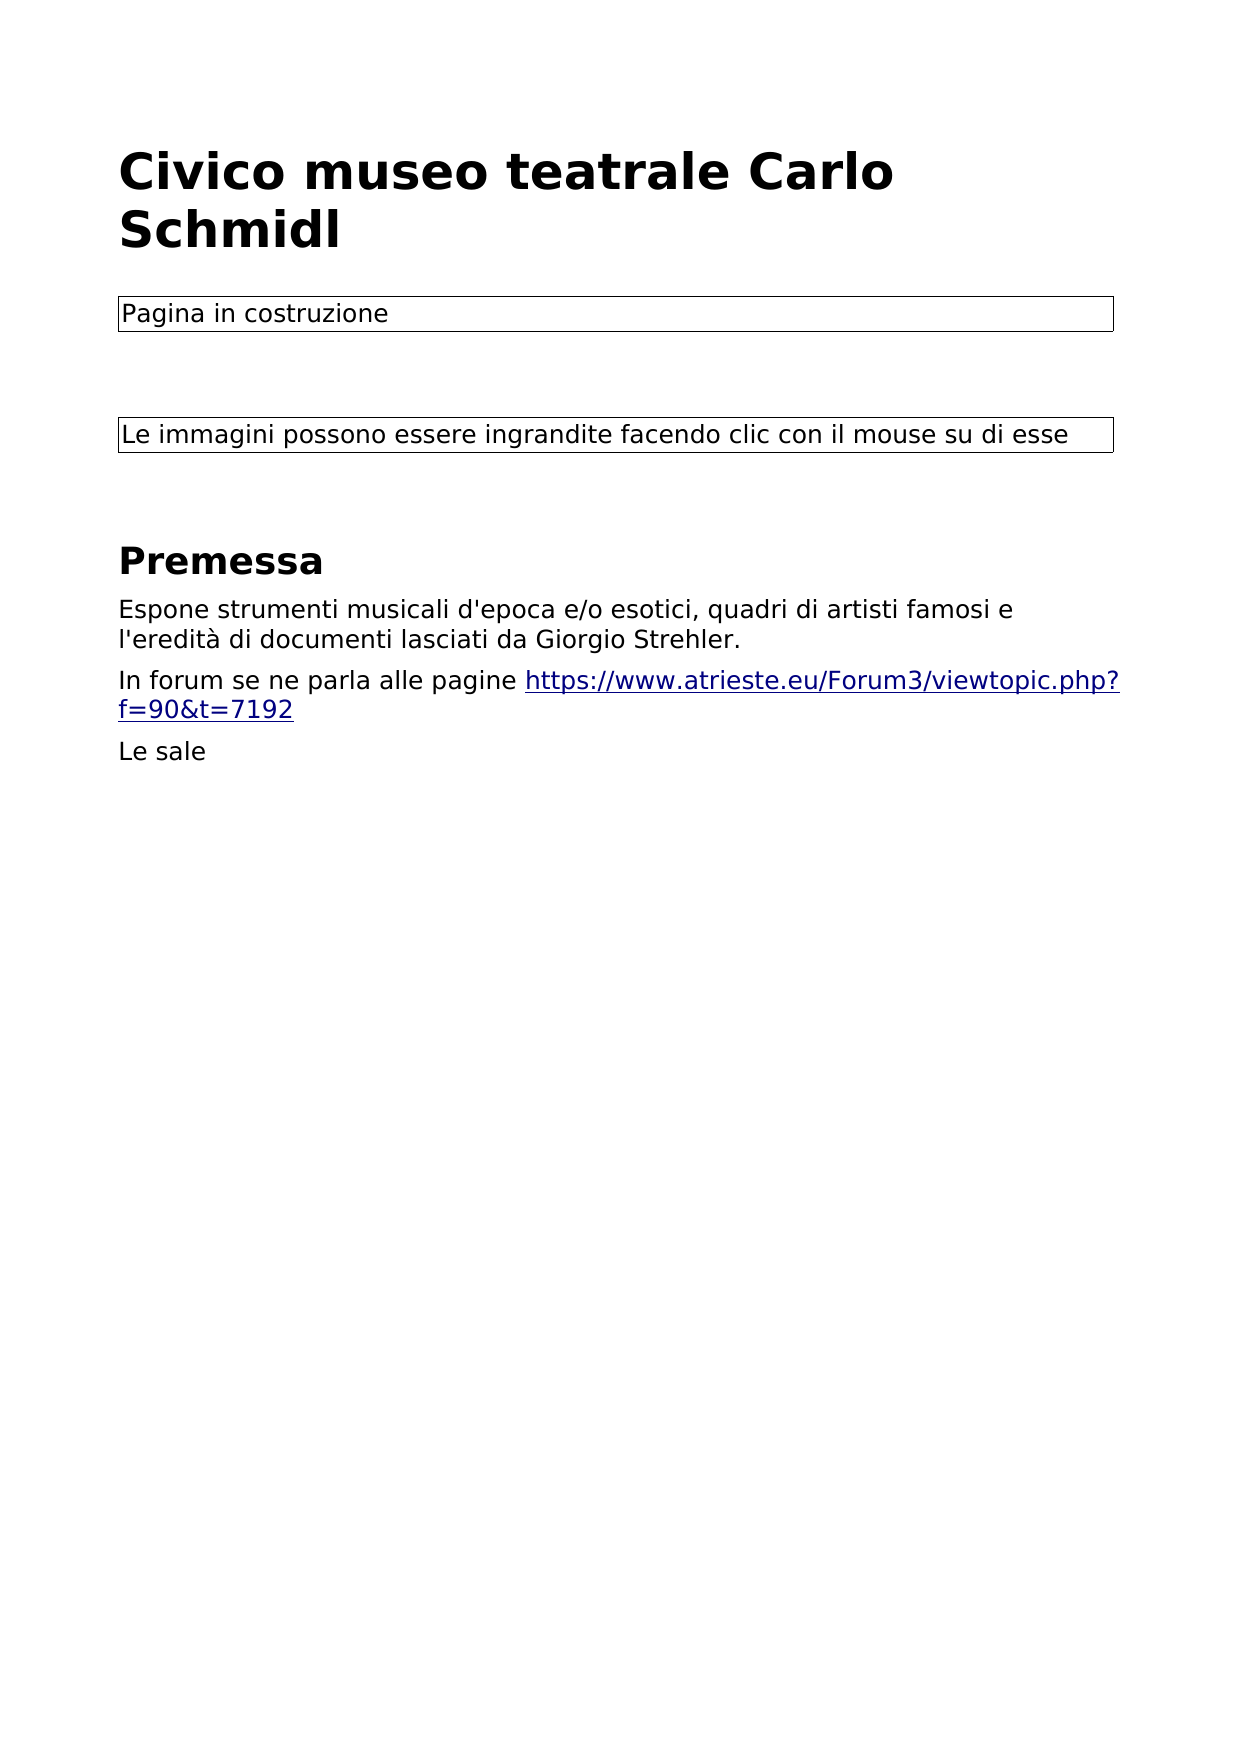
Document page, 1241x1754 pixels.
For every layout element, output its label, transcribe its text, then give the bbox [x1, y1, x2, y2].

subtitle Civico museo teatrale Carlo Schmidl [118, 143, 1122, 259]
table_header Pagina in costruzione [119, 297, 1113, 331]
table_header Le immagini possono essere ingrandite facendo clic con il mouse su di esse [119, 418, 1113, 452]
subtitle Premessa [118, 539, 1122, 583]
text In forum se ne parla alle pagine https://www.atrieste.eu/Forum3/viewtopic.php?f=90&t=7192 [118, 667, 1122, 725]
text Le sale [118, 737, 1122, 767]
text Espone strumenti musicali d'epoca e/o esotici, quadri di artisti famosi e l'eredità di documenti lasciati da Giorgio Strehler. [118, 596, 1122, 654]
